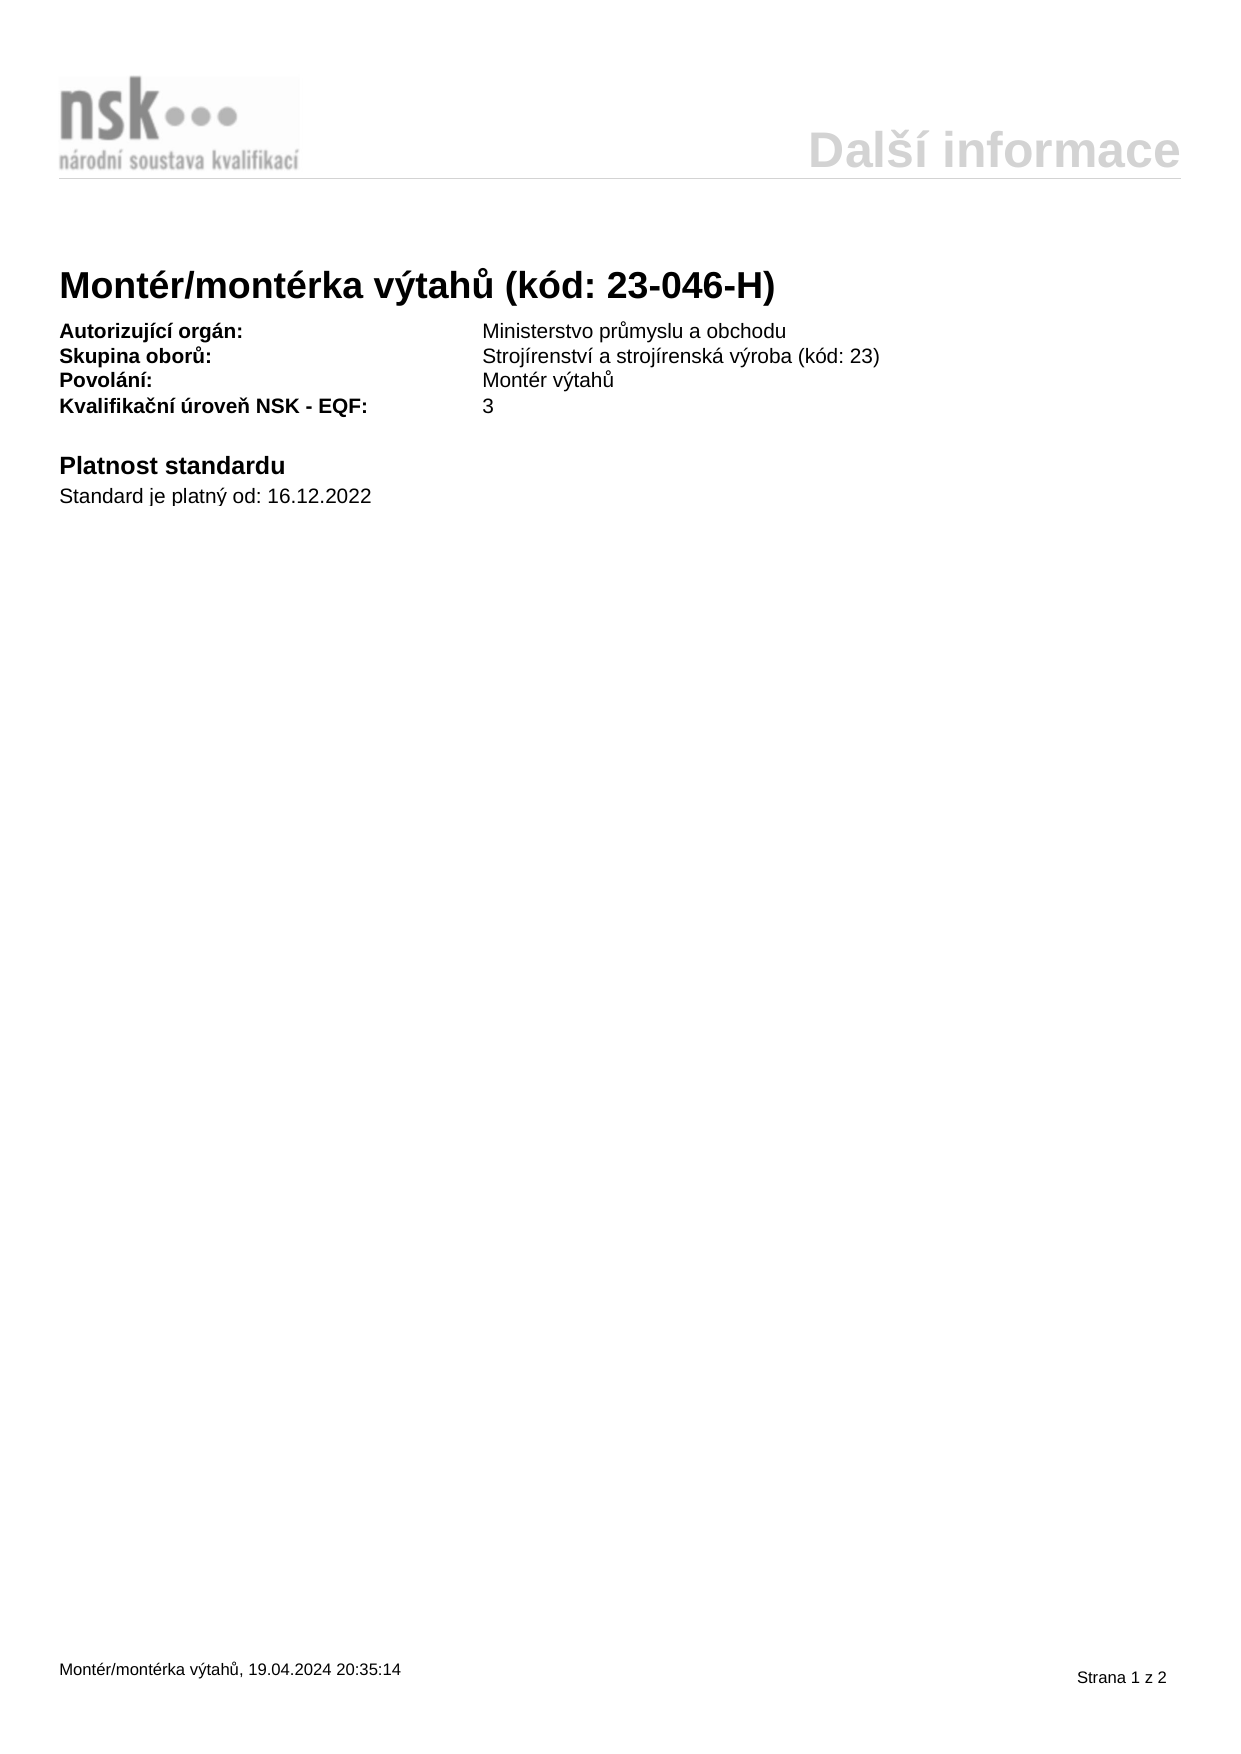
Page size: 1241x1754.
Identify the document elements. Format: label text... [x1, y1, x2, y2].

table_cell [59, 172, 119, 178]
table_cell [59, 1106, 119, 1383]
table_cell Povolání: [59, 368, 482, 392]
table_header [620, 59, 627, 172]
table_cell [1167, 1384, 1181, 1659]
table_cell Ministerstvo průmyslu a obchodu [482, 319, 1181, 344]
table_cell [119, 196, 482, 224]
table_cell Montér výtahů [482, 368, 1181, 393]
table_cell [1167, 1660, 1181, 1696]
table_cell [482, 418, 619, 447]
table_cell [59, 1384, 119, 1659]
table_cell [1167, 196, 1181, 224]
table_cell [619, 506, 627, 806]
table_cell [627, 506, 861, 806]
table_cell Kvalifikační úroveň NSK - EQF: [59, 394, 482, 417]
table_cell Montér/montérka výtahů (kód: 23-046-H) [59, 224, 1181, 307]
table_cell [619, 196, 627, 224]
table_header Další informace [627, 59, 1181, 178]
table_cell [119, 418, 482, 447]
table_cell [119, 506, 482, 806]
table_cell Skupina oborů: [59, 344, 482, 368]
table_cell Strana 1 z 2 [861, 1660, 1167, 1696]
table_cell Standard je platný od: 16.12.2022 [59, 484, 1181, 506]
picture [58, 59, 620, 172]
table_cell [119, 172, 482, 178]
table_cell [482, 172, 619, 178]
table_cell [627, 1106, 861, 1383]
table_cell [619, 1106, 627, 1383]
table_cell [482, 307, 619, 319]
table_cell [119, 1384, 482, 1659]
table_cell [619, 1384, 627, 1659]
table_cell [482, 1384, 619, 1659]
table_cell [627, 806, 861, 1106]
table_cell [861, 806, 1167, 1106]
table_cell [861, 307, 1167, 319]
table_cell Autorizující orgán: [59, 319, 482, 343]
table_cell [619, 307, 627, 319]
table_cell [119, 307, 482, 319]
table_cell [619, 806, 627, 1106]
table_cell [1167, 1106, 1181, 1383]
table_cell [1167, 307, 1181, 319]
table_cell Montér/montérka výtahů, 19.04.2024 20:35:14 [59, 1660, 861, 1696]
table_cell 3 [482, 394, 1181, 417]
table_cell [59, 307, 119, 319]
table_cell [861, 506, 1167, 806]
table_cell Strojírenství a strojírenská výroba (kód: 23) [482, 344, 1181, 368]
table_cell [861, 418, 1167, 447]
table_cell [59, 506, 119, 806]
table_cell [619, 172, 627, 178]
table_cell [482, 806, 619, 1106]
table_cell [861, 1384, 1167, 1659]
table_cell [627, 196, 861, 224]
table_cell [627, 1384, 861, 1659]
table_cell [119, 806, 482, 1106]
table_cell [627, 307, 861, 319]
table_cell [59, 418, 119, 447]
table_cell [482, 506, 619, 806]
table_cell [1167, 506, 1181, 806]
table_cell Platnost standardu [59, 448, 1181, 483]
table_cell [119, 1106, 482, 1383]
table_cell [619, 418, 627, 447]
table_cell [1167, 418, 1181, 447]
table_cell [482, 1106, 619, 1383]
table_cell [1167, 806, 1181, 1106]
table_cell [59, 806, 119, 1106]
table_cell [59, 179, 1181, 196]
table_cell [482, 196, 619, 224]
table_cell [59, 196, 119, 224]
table_cell [861, 1106, 1167, 1383]
table_cell [627, 418, 861, 447]
table_cell [861, 196, 1167, 224]
